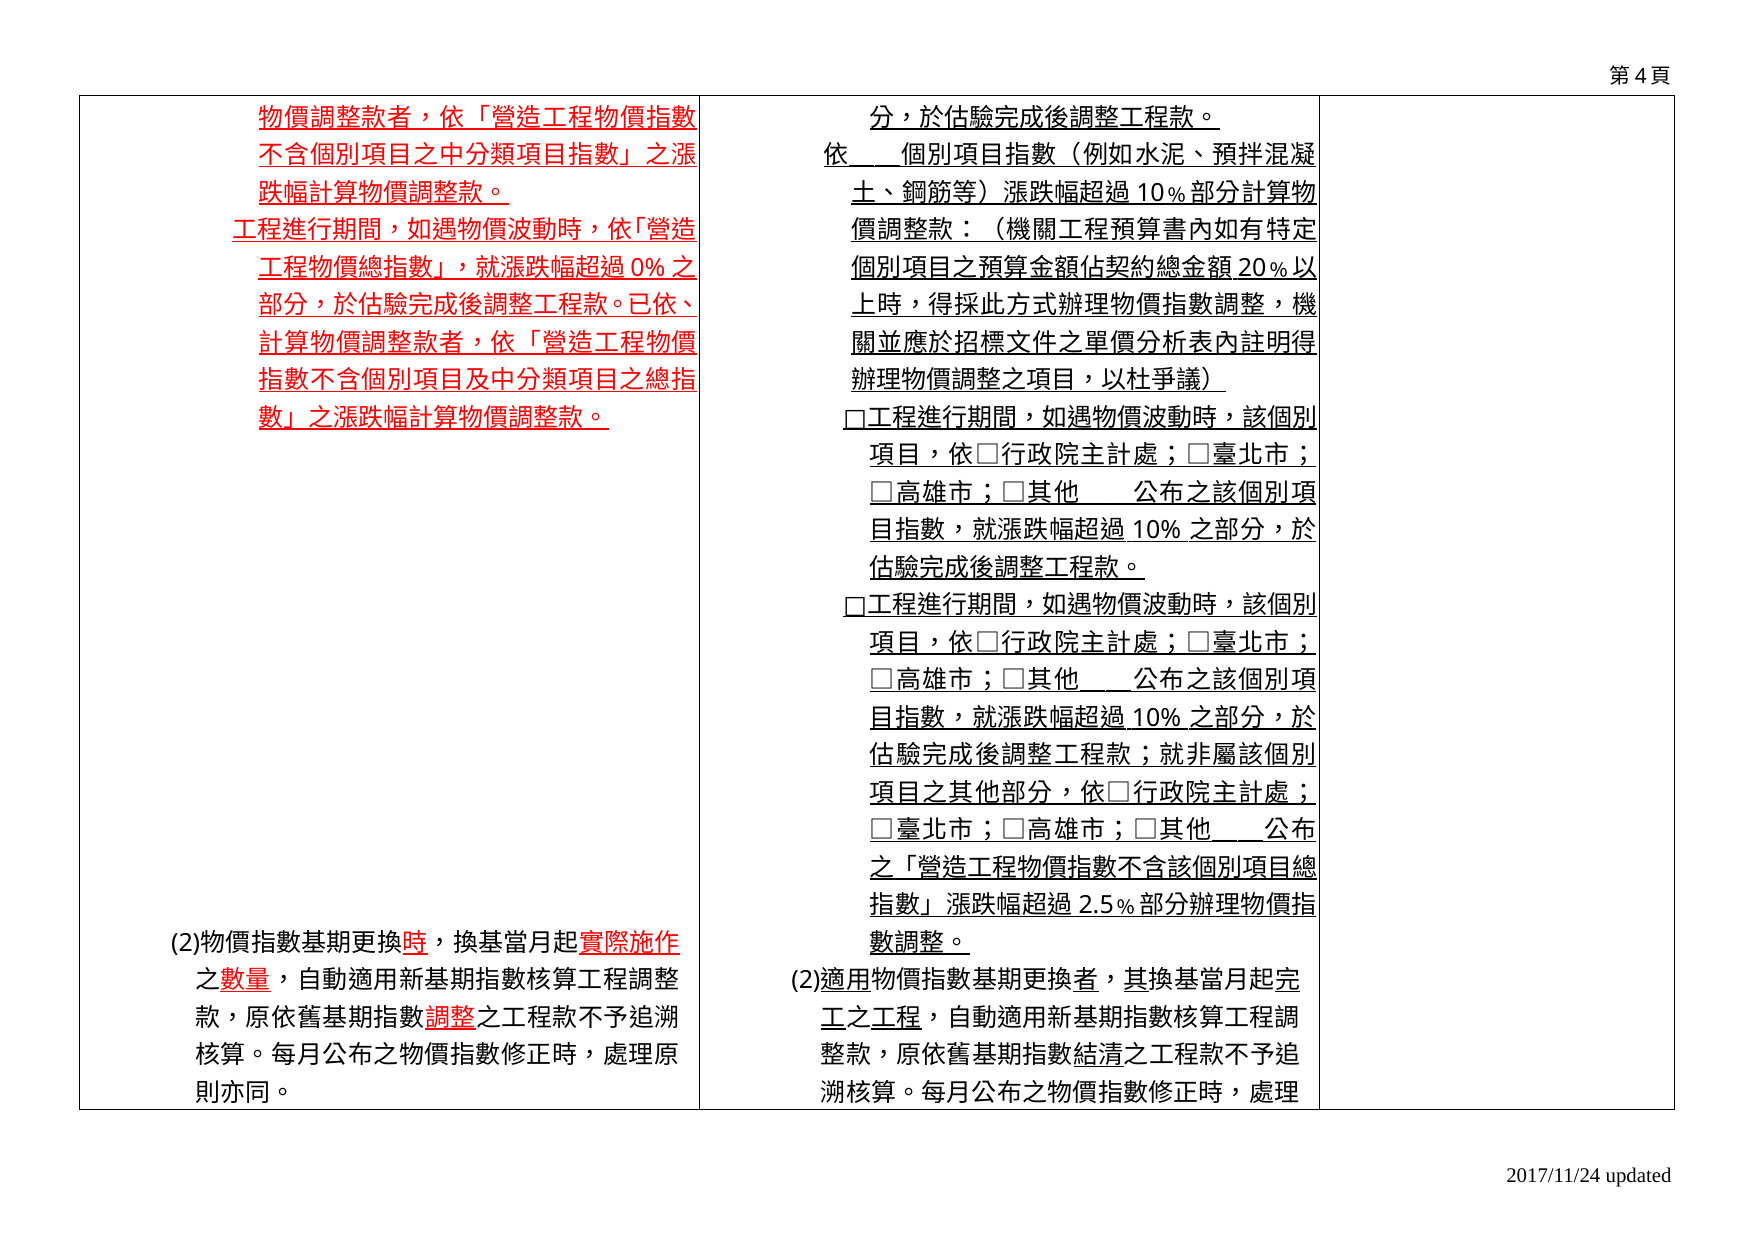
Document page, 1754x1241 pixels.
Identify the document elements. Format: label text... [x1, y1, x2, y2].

table_cell 物價調整款者，依「營造工程物價指數不含個別項目之中分類項目指數」之漲跌幅計算物價調整款。 工程進行期間，如遇物價波動時，依「營造工程物價總指數」，就漲跌幅超過0% 之部分，於估驗完成後調整工程款。已依、計算物價調整款者，依「營造工程物價指數不含個別項目及中分類項目之總指數」之漲跌幅計算物價調整款。 (2)物價指數基期更換時，換基當月起實際施作之數量，自動適用新基期指數核算工程調整款，原依舊基期指數調整之工程款不予追溯核算。每月公布之物價指數修正時，處理原則亦同。 [80, 96, 699, 1109]
table_cell 如計價期數不確定，平均扣回似有困難，爰修正第1款第1目選項。 修正第1款第2目之(1)，由機關於招標時載明付款期限。如未載明，則依修正後第4目之規定。 修正第1款第2目之(4)，註明未填寫百分比時之內定值。 修正第1款第2目之(5)末句，以避免招標機關未全面引用本會範本，致產生前後矛盾之情形（例如原保留款即規定為10%，惟招標時遺漏修改提高後之額度規定，致提高前後，額度均相同）。 修正第1款第4目，機關如漏未載明相關付款期限，則依主計處函頒規定辦理。原第4目內容移列為第12目。 依採購法施行細則第111條第1項，修正第1款第5目之(1)，載明機關未填寫時之處理方式。 修正第6目內容，指數漲跌幅門檻為0%。機關得自行擇定依(1)總指數或(2)個別項目、中分類及總指數之漲跌幅調整。並修正第6目之(2)文字、增訂第6目之(3)非屬臺灣地區營造工程物價指數表內之工程項目或進口品，其物價調整方式。 修正第7目之(7)逐月就已施作部分按當月指數計算物價調整款；增訂第7目之(8)刊登契約給付金額變更公告；增訂第7目之(9)其他。 [1320, 96, 1674, 1109]
table_cell 分，於估驗完成後調整工程款。 依＿＿個別項目指數（例如水泥、預拌混凝土、鋼筋等）漲跌幅超過10﹪部分計算物價調整款：（機關工程預算書內如有特定個別項目之預算金額佔契約總金額20﹪以上時，得採此方式辦理物價指數調整，機關並應於招標文件之單價分析表內註明得辦理物價調整之項目，以杜爭議） □工程進行期間，如遇物價波動時，該個別項目，依□行政院主計處；□臺北市；□高雄市；□其他＿＿公布之該個別項目指數，就漲跌幅超過10% 之部分，於估驗完成後調整工程款。 □工程進行期間，如遇物價波動時，該個別項目，依□行政院主計處；□臺北市；□高雄市；□其他＿＿公布之該個別項目指數，就漲跌幅超過10% 之部分，於估驗完成後調整工程款；就非屬該個別項目之其他部分，依□行政院主計處；□臺北市；□高雄市；□其他＿＿公布之「營造工程物價指數不含該個別項目總指數」漲跌幅超過2.5﹪部分辦理物價指數調整。 (2)適用物價指數基期更換者，其換基當月起完工之工程，自動適用新基期指數核算工程調整款，原依舊基期指數結清之工程款不予追溯核算。每月公布之物價指數修正時，處理 [700, 96, 1319, 1109]
